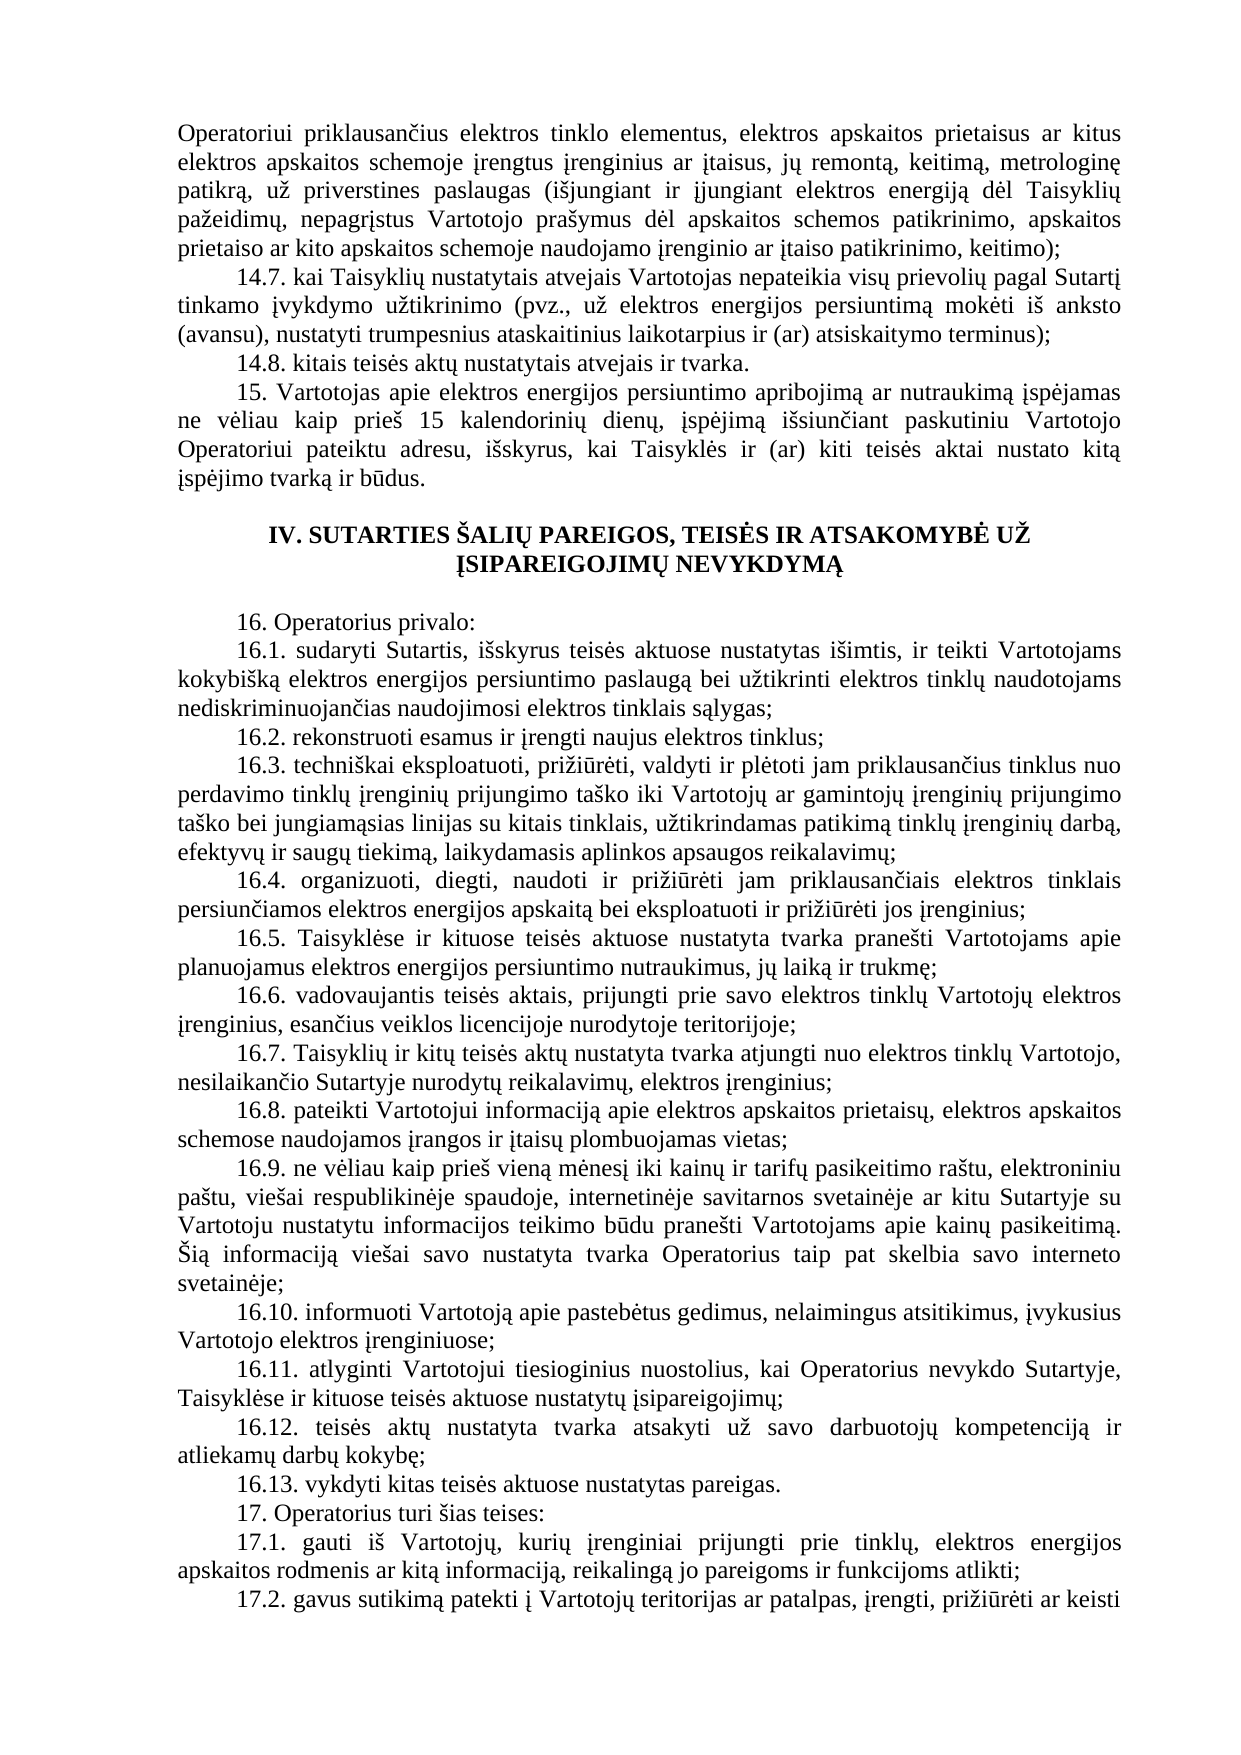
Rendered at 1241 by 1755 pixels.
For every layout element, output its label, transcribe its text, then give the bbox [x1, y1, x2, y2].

text 16.13. vykdyti kitas teisės aktuose nustatytas pareigas. [177, 1469, 1122, 1498]
text 16.9. ne vėliau kaip prieš vieną mėnesį iki kainų ir tarifų pasikeitimo raštu, elektroniniu paštu, viešai respublikinėje spaudoje, internetinėje savitarnos svetainėje ar kitu Sutartyje su Vartotoju nustatytu informacijos teikimo būdu pranešti Vartotojams apie kainų pasikeitimą. Šią informaciją viešai savo nustatyta tvarka Operatorius taip pat skelbia savo interneto svetainėje; [177, 1153, 1122, 1297]
text 16.2. rekonstruoti esamus ir įrengti naujus elektros tinklus; [177, 722, 1122, 751]
text 16.5. Taisyklėse ir kituose teisės aktuose nustatyta tvarka pranešti Vartotojams apie planuojamus elektros energijos persiuntimo nutraukimus, jų laiką ir trukmę; [177, 923, 1122, 981]
text 17. Operatorius turi šias teises: [177, 1498, 1122, 1527]
text 16.1. sudaryti Sutartis, išskyrus teisės aktuose nustatytas išimtis, ir teikti Vartotojams kokybišką elektros energijos persiuntimo paslaugą bei užtikrinti elektros tinklų naudotojams nediskriminuojančias naudojimosi elektros tinklais sąlygas; [177, 636, 1122, 722]
text 16.6. vadovaujantis teisės aktais, prijungti prie savo elektros tinklų Vartotojų elektros įrenginius, esančius veiklos licencijoje nurodytoje teritorijoje; [177, 981, 1122, 1038]
text 15. Vartotojas apie elektros energijos persiuntimo apribojimą ar nutraukimą įspėjamas ne vėliau kaip prieš 15 kalendorinių dienų, įspėjimą išsiunčiant paskutiniu Vartotojo Operatoriui pateiktu adresu, išskyrus, kai Taisyklės ir (ar) kiti teisės aktai nustato kitą įspėjimo tvarką ir būdus. [177, 377, 1122, 492]
text IV. SUTARTIES ŠALIŲ PAREIGOS, TEISĖS IR ATSAKOMYBĖ UŽ ĮSIPAREIGOJIMŲ NEVYKDYMĄ [177, 521, 1122, 578]
text 16.7. Taisyklių ir kitų teisės aktų nustatyta tvarka atjungti nuo elektros tinklų Vartotojo, nesilaikančio Sutartyje nurodytų reikalavimų, elektros įrenginius; [177, 1038, 1122, 1096]
text 14.7. kai Taisyklių nustatytais atvejais Vartotojas nepateikia visų prievolių pagal Sutartį tinkamo įvykdymo užtikrinimo (pvz., už elektros energijos persiuntimą mokėti iš anksto (avansu), nustatyti trumpesnius ataskaitinius laikotarpius ir (ar) atsiskaitymo terminus); [177, 262, 1122, 348]
text 16. Operatorius privalo: [177, 607, 1122, 636]
text 14.8. kitais teisės aktų nustatytais atvejais ir tvarka. [177, 348, 1122, 377]
text 16.10. informuoti Vartotoją apie pastebėtus gedimus, nelaimingus atsitikimus, įvykusius Vartotojo elektros įrenginiuose; [177, 1297, 1122, 1354]
text Operatoriui priklausančius elektros tinklo elementus, elektros apskaitos prietaisus ar kitus elektros apskaitos schemoje įrengtus įrenginius ar įtaisus, jų remontą, keitimą, metrologinę patikrą, už priverstines paslaugas (išjungiant ir įjungiant elektros energiją dėl Taisyklių pažeidimų, nepagrįstus Vartotojo prašymus dėl apskaitos schemos patikrinimo, apskaitos prietaiso ar kito apskaitos schemoje naudojamo įrenginio ar įtaiso patikrinimo, keitimo); [177, 118, 1122, 262]
text 16.3. techniškai eksploatuoti, prižiūrėti, valdyti ir plėtoti jam priklausančius tinklus nuo perdavimo tinklų įrenginių prijungimo taško iki Vartotojų ar gamintojų įrenginių prijungimo taško bei jungiamąsias linijas su kitais tinklais, užtikrindamas patikimą tinklų įrenginių darbą, efektyvų ir saugų tiekimą, laikydamasis aplinkos apsaugos reikalavimų; [177, 751, 1122, 866]
text 17.1. gauti iš Vartotojų, kurių įrenginiai prijungti prie tinklų, elektros energijos apskaitos rodmenis ar kitą informaciją, reikalingą jo pareigoms ir funkcijoms atlikti; [177, 1527, 1122, 1584]
text 16.8. pateikti Vartotojui informaciją apie elektros apskaitos prietaisų, elektros apskaitos schemose naudojamos įrangos ir įtaisų plombuojamas vietas; [177, 1096, 1122, 1153]
text 16.11. atlyginti Vartotojui tiesioginius nuostolius, kai Operatorius nevykdo Sutartyje, Taisyklėse ir kituose teisės aktuose nustatytų įsipareigojimų; [177, 1354, 1122, 1412]
text 17.2. gavus sutikimą patekti į Vartotojų teritorijas ar patalpas, įrengti, prižiūrėti ar keisti [177, 1584, 1122, 1613]
text 16.4. organizuoti, diegti, naudoti ir prižiūrėti jam priklausančiais elektros tinklais persiunčiamos elektros energijos apskaitą bei eksploatuoti ir prižiūrėti jos įrenginius; [177, 866, 1122, 923]
text 16.12. teisės aktų nustatyta tvarka atsakyti už savo darbuotojų kompetenciją ir atliekamų darbų kokybę; [177, 1412, 1122, 1469]
